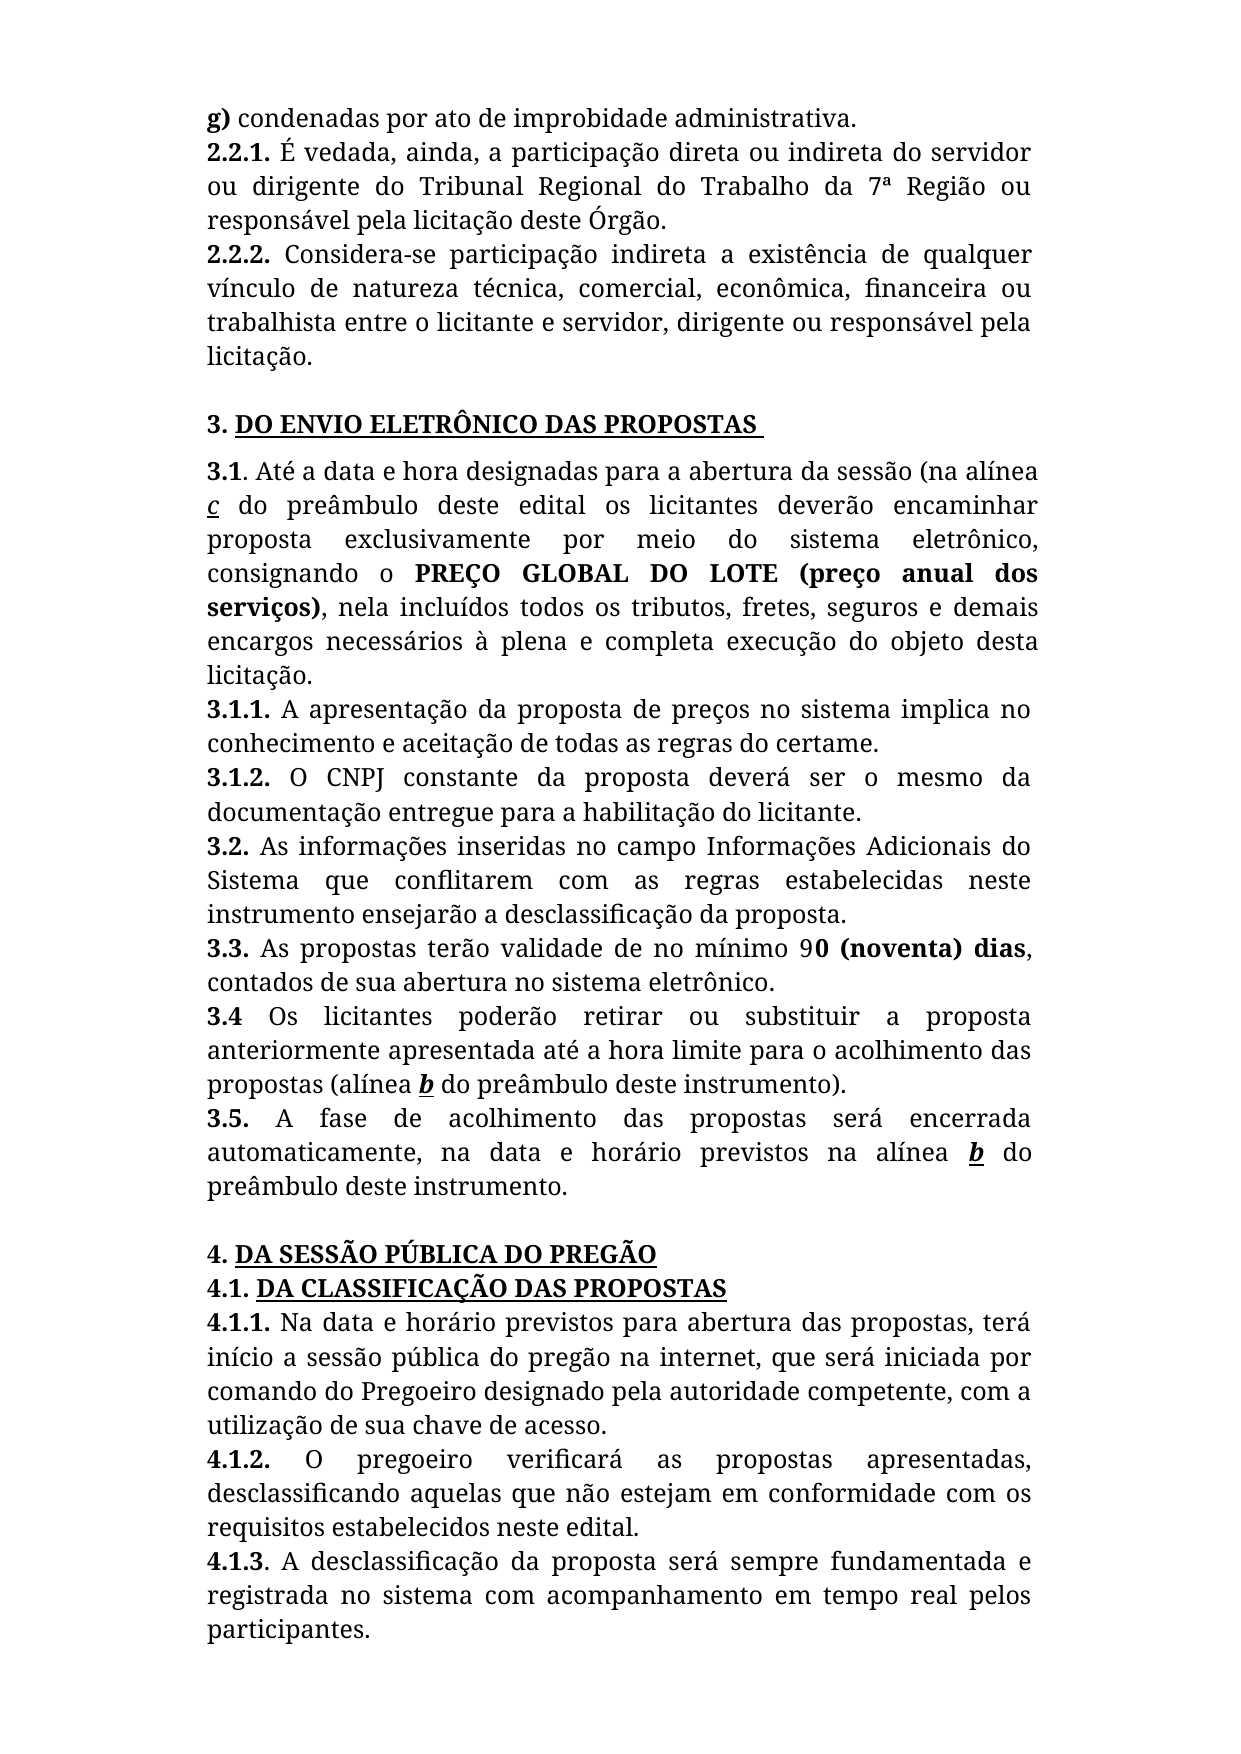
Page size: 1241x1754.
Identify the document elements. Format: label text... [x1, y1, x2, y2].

subtitle 4.1.2. O pregoeiro verificará as propostas apresentadas, desclassificando aquelas que não estejam em conformidade com os requisitos estabelecidos neste edital. [207, 1441, 1032, 1543]
subtitle 2.2.2. Considera-se participação indireta a existência de qualquer vínculo de natureza técnica, comercial, econômica, financeira ou trabalhista entre o licitante e servidor, dirigente ou responsável pela licitação. [207, 237, 1032, 373]
text 4.1.1. Na data e horário previstos para abertura das propostas, terá início a sessão pública do pregão na internet, que será iniciada por comando do Pregoeiro designado pela autoridade competente, com a utilização de sua chave de acesso. [207, 1305, 1032, 1441]
text 3.1. Até a data e hora designadas para a abertura da sessão (na alínea c do preâmbulo deste edital os licitantes deverão encaminhar proposta exclusivamente por meio do sistema eletrônico, consignando o PREÇO GLOBAL DO LOTE (preço anual dos serviços), nela incluídos todos os tributos, fretes, seguros e demais encargos necessários à plena e completa execução do objeto desta licitação. [207, 453, 1039, 692]
text 4. DA SESSÃO PÚBLICA DO PREGÃO [207, 1237, 1032, 1271]
text 3.5. A fase de acolhimento das propostas será encerrada automaticamente, na data e horário previstos na alínea b do preâmbulo deste instrumento. [207, 1101, 1032, 1203]
text 3.2. As informações inseridas no campo Informações Adicionais do Sistema que conflitarem com as regras estabelecidas neste instrumento ensejarão a desclassificação da proposta. [207, 828, 1032, 930]
text 3.1.2. O CNPJ constante da proposta deverá ser o mesmo da documentação entregue para a habilitação do licitante. [207, 760, 1032, 828]
subtitle 3. DO ENVIO ELETRÔNICO DAS PROPOSTAS [207, 407, 1043, 441]
text 3.1.1. A apresentação da proposta de preços no sistema implica no conhecimento e aceitação de todas as regras do certame. [207, 692, 1032, 760]
text 3.3. As propostas terão validade de no mínimo 90 (noventa) dias, contados de sua abertura no sistema eletrônico. [207, 930, 1032, 998]
text 4.1. DA CLASSIFICAÇÃO DAS PROPOSTAS [207, 1271, 1032, 1305]
text 4.1.3. A desclassificação da proposta será sempre fundamentada e registrada no sistema com acompanhamento em tempo real pelos participantes. [207, 1543, 1032, 1646]
subtitle 2.2.1. É vedada, ainda, a participação direta ou indireta do servidor ou dirigente do Tribunal Regional do Trabalho da 7ª Região ou responsável pela licitação deste Órgão. [207, 134, 1032, 237]
text 3.4 Os licitantes poderão retirar ou substituir a proposta anteriormente apresentada até a hora limite para o acolhimento das propostas (alínea b do preâmbulo deste instrumento). [207, 998, 1032, 1101]
subtitle g) condenadas por ato de improbidade administrativa. [207, 100, 1032, 134]
